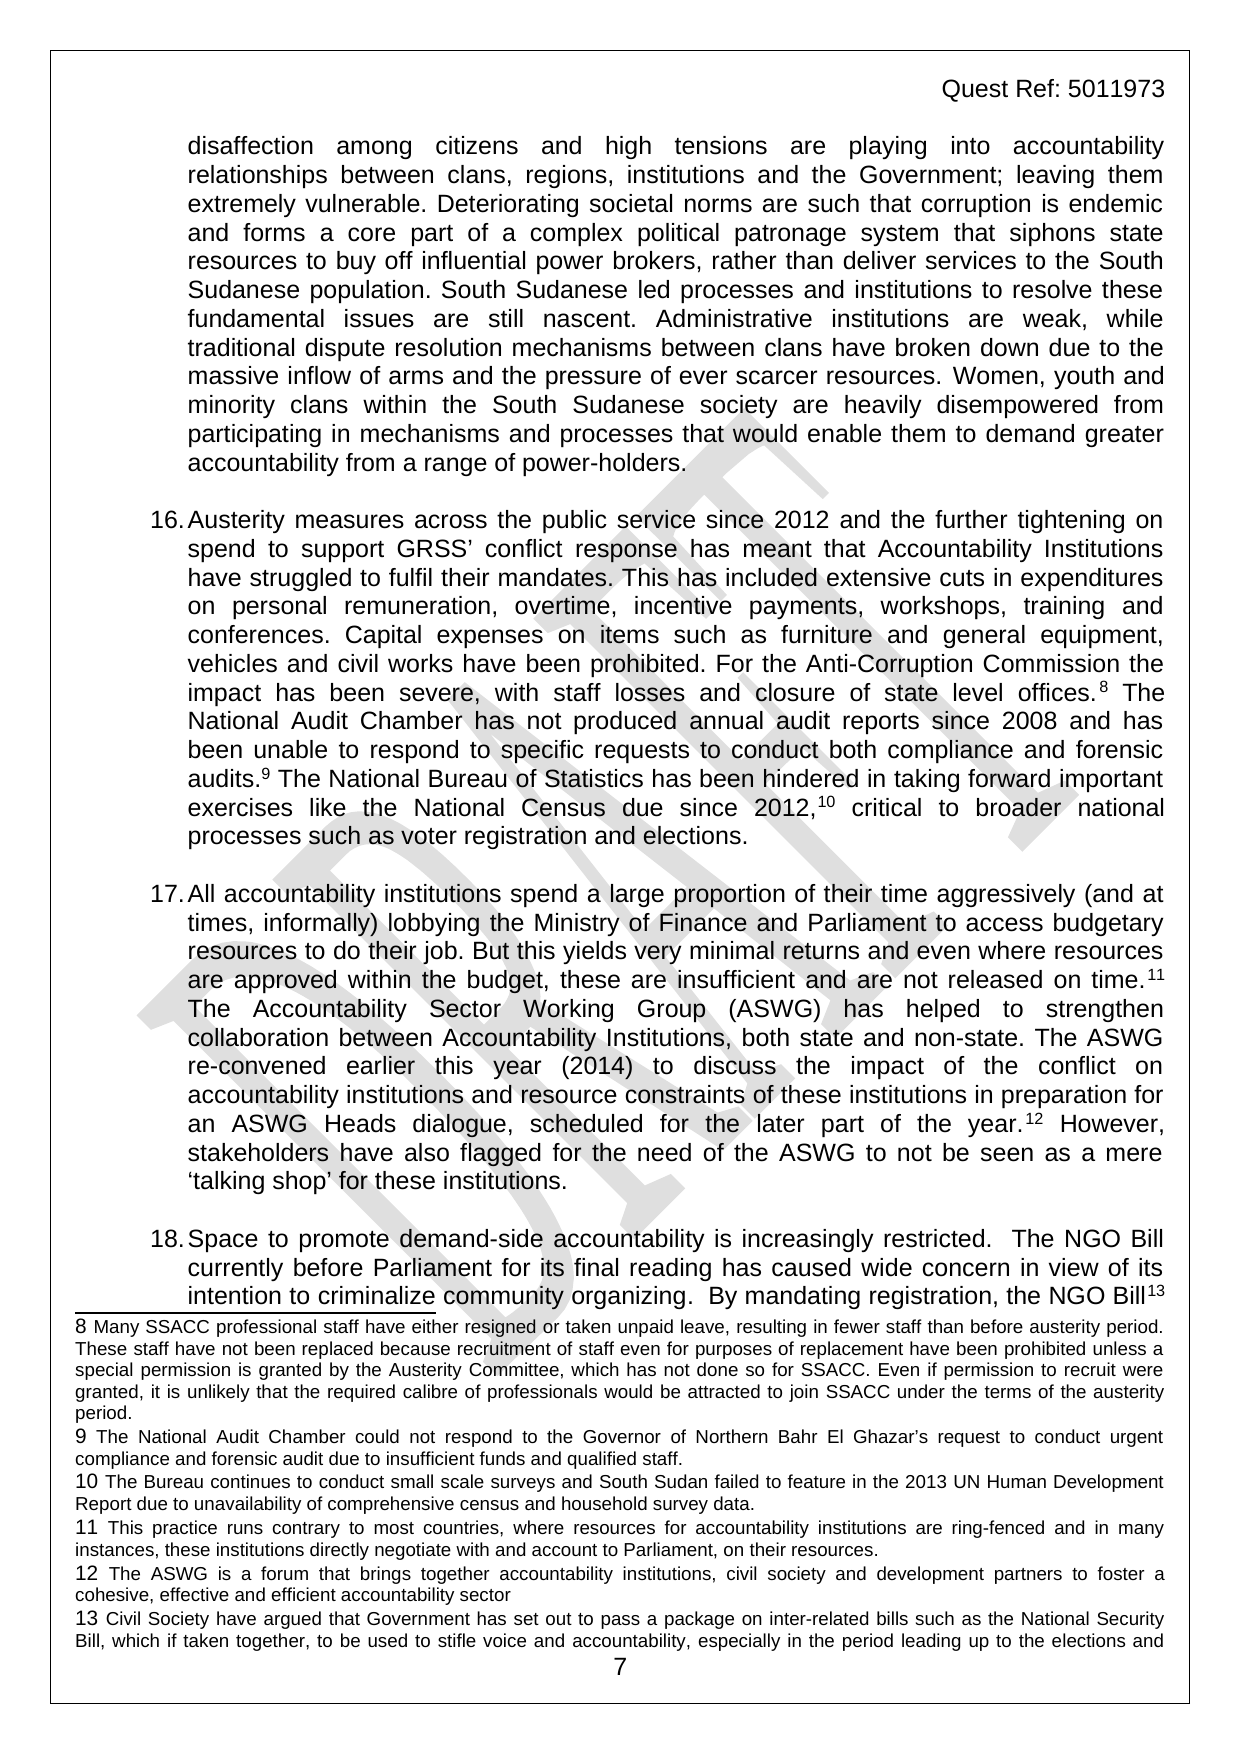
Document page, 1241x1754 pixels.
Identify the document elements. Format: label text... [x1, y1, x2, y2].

list Many SSACC professional staff have either resigned or taken unpaid leave, resulting in fewer staff than before austerity period. These staff have not been replaced because recruitment of staff even for purposes of replacement have been prohibited unless a special permission is granted by the Austerity Committee, which has not done so for SSACC. Even if permission to recruit were granted, it is unlikely that the required calibre of professionals would be attracted to join SSACC under the terms of the austerity period. [75, 1313, 1165, 1424]
list Space to promote demand-side accountability is increasingly restricted. The NGO Bill currently before Parliament for its final reading has caused wide concern in view of its intention to criminalize community organizing. By mandating registration, the NGO Bill prohibits all unregistered groups from carrying out voluntary activity in South Sudan. These restrictions are likely to contravene the constitutional rights of South Sudanese citizens to freedom of assembly and association. Unlike other comparator countries, religious institutions are also seen as highly corrupt. South Sudan ranked 119th out of 180 countries in the 2014 Reporters without Borders press freedom index, and according to the report, the country ‘has already left a trail of media freedom violations despite being the world’s newest country’. [150, 1224, 461, 1310]
list Austerity measures across the public service since 2012 and the further tightening on spend to support GRSS’ conflict response has meant that Accountability Institutions have struggled to fulfil their mandates. This has included extensive cuts in expenditures on personal remuneration, overtime, incentive payments, workshops, training and conferences. Capital expenses on items such as furniture and general equipment, vehicles and civil works have been prohibited. For the Anti-Corruption Commission the impact has been severe, with staff losses and closure of state level offices. The National Audit Chamber has not produced annual audit reports since 2008 and has been unable to respond to specific requests to conduct both compliance and forensic audits. The National Bureau of Statistics has been hindered in taking forward important exercises like the National Census due since 2012, critical to broader national processes such as voter registration and elections. [150, 505, 1019, 850]
list disaffection among citizens and high tensions are playing into accountability relationships between clans, regions, institutions and the Government; leaving them extremely vulnerable. Deteriorating societal norms are such that corruption is endemic and forms a core part of a complex political patronage system that siphons state resources to buy off influential power brokers, rather than deliver services to the South Sudanese population. South Sudanese led processes and institutions to resolve these fundamental issues are still nascent. Administrative institutions are weak, while traditional dispute resolution mechanisms between clans have broken down due to the massive inflow of arms and the pressure of ever scarcer resources. Women, youth and minority clans within the South Sudanese society are heavily disempowered from participating in mechanisms and processes that would enable them to demand greater accountability from a range of power-holders. [150, 131, 1165, 476]
list The Bureau continues to conduct small scale surveys and South Sudan failed to feature in the 2013 UN Human Development Report due to unavailability of comprehensive census and household survey data. [75, 1469, 1165, 1515]
list Austerity measures across the public service since 2012 and the further tightening on spend to support GRSS’ conflict response has meant that Accountability Institutions have struggled to fulfil their mandates. This has included extensive cuts in expenditures on personal remuneration, overtime, incentive payments, workshops, training and conferences. Capital expenses on items such as furniture and general equipment, vehicles and civil works have been prohibited. For the Anti-Corruption Commission the impact has been severe, with staff losses and closure of state level offices. The National Audit Chamber has not produced annual audit reports since 2008 and has been unable to respond to specific requests to conduct both compliance and forensic audits. The National Bureau of Statistics has been hindered in taking forward important exercises like the National Census due since 2012, critical to broader national processes such as voter registration and elections. [752, 505, 1165, 850]
list Civil Society have argued that Government has set out to pass a package on inter-related bills such as the National Security Bill, which if taken together, to be used to stifle voice and accountability, especially in the period leading up to the elections and [75, 1606, 1165, 1651]
list The ASWG is a forum that brings together accountability institutions, civil society and development partners to foster a cohesive, effective and efficient accountability sector [75, 1560, 1165, 1606]
list All accountability institutions spend a large proportion of their time aggressively (and at times, informally) lobbying the Ministry of Finance and Parliament to access budgetary resources to do their job. But this yields very minimal returns and even where resources are approved within the budget, these are insufficient and are not released on time. The Accountability Sector Working Group (ASWG) has helped to strengthen collaboration between Accountability Institutions, both state and non-state. The ASWG re-convened earlier this year (2014) to discuss the impact of the conflict on accountability institutions and resource constraints of these institutions in preparation for an ASWG Heads dialogue, scheduled for the later part of the year. However, stakeholders have also flagged for the need of the ASWG to not be seen as a mere ‘talking shop’ for these institutions. [196, 977, 510, 1195]
list All accountability institutions spend a large proportion of their time aggressively (and at times, informally) lobbying the Ministry of Finance and Parliament to access budgetary resources to do their job. But this yields very minimal returns and even where resources are approved within the budget, these are insufficient and are not released on time. The Accountability Sector Working Group (ASWG) has helped to strengthen collaboration between Accountability Institutions, both state and non-state. The ASWG re-convened earlier this year (2014) to discuss the impact of the conflict on accountability institutions and resource constraints of these institutions in preparation for an ASWG Heads dialogue, scheduled for the later part of the year. However, stakeholders have also flagged for the need of the ASWG to not be seen as a mere ‘talking shop’ for these institutions. [150, 879, 618, 1195]
list This practice runs contrary to most countries, where resources for accountability institutions are ring-fenced and in many instances, these institutions directly negotiate with and account to Parliament, on their resources. [75, 1515, 1165, 1560]
list The National Audit Chamber could not respond to the Governor of Northern Bahr El Ghazar’s request to conduct urgent compliance and forensic audit due to insufficient funds and qualified staff. [75, 1424, 1165, 1469]
list All accountability institutions spend a large proportion of their time aggressively (and at times, informally) lobbying the Ministry of Finance and Parliament to access budgetary resources to do their job. But this yields very minimal returns and even where resources are approved within the budget, these are insufficient and are not released on time. The Accountability Sector Working Group (ASWG) has helped to strengthen collaboration between Accountability Institutions, both state and non-state. The ASWG re-convened earlier this year (2014) to discuss the impact of the conflict on accountability institutions and resource constraints of these institutions in preparation for an ASWG Heads dialogue, scheduled for the later part of the year. However, stakeholders have also flagged for the need of the ASWG to not be seen as a mere ‘talking shop’ for these institutions. [470, 879, 1165, 1195]
list Space to promote demand-side accountability is increasingly restricted. The NGO Bill currently before Parliament for its final reading has caused wide concern in view of its intention to criminalize community organizing. By mandating registration, the NGO Bill prohibits all unregistered groups from carrying out voluntary activity in South Sudan. These restrictions are likely to contravene the constitutional rights of South Sudanese citizens to freedom of assembly and association. Unlike other comparator countries, religious institutions are also seen as highly corrupt. South Sudan ranked 119th out of 180 countries in the 2014 Reporters without Borders press freedom index, and according to the report, the country ‘has already left a trail of media freedom violations despite being the world’s newest country’. [560, 1224, 1165, 1310]
list All accountability institutions spend a large proportion of their time aggressively (and at times, informally) lobbying the Ministry of Finance and Parliament to access budgetary resources to do their job. But this yields very minimal returns and even where resources are approved within the budget, these are insufficient and are not released on time. The Accountability Sector Working Group (ASWG) has helped to strengthen collaboration between Accountability Institutions, both state and non-state. The ASWG re-convened earlier this year (2014) to discuss the impact of the conflict on accountability institutions and resource constraints of these institutions in preparation for an ASWG Heads dialogue, scheduled for the later part of the year. However, stakeholders have also flagged for the need of the ASWG to not be seen as a mere ‘talking shop’ for these institutions. [340, 879, 510, 1023]
list All accountability institutions spend a large proportion of their time aggressively (and at times, informally) lobbying the Ministry of Finance and Parliament to access budgetary resources to do their job. But this yields very minimal returns and even where resources are approved within the budget, these are insufficient and are not released on time. The Accountability Sector Working Group (ASWG) has helped to strengthen collaboration between Accountability Institutions, both state and non-state. The ASWG re-convened earlier this year (2014) to discuss the impact of the conflict on accountability institutions and resource constraints of these institutions in preparation for an ASWG Heads dialogue, scheduled for the later part of the year. However, stakeholders have also flagged for the need of the ASWG to not be seen as a mere ‘talking shop’ for these institutions. [150, 1022, 346, 1195]
